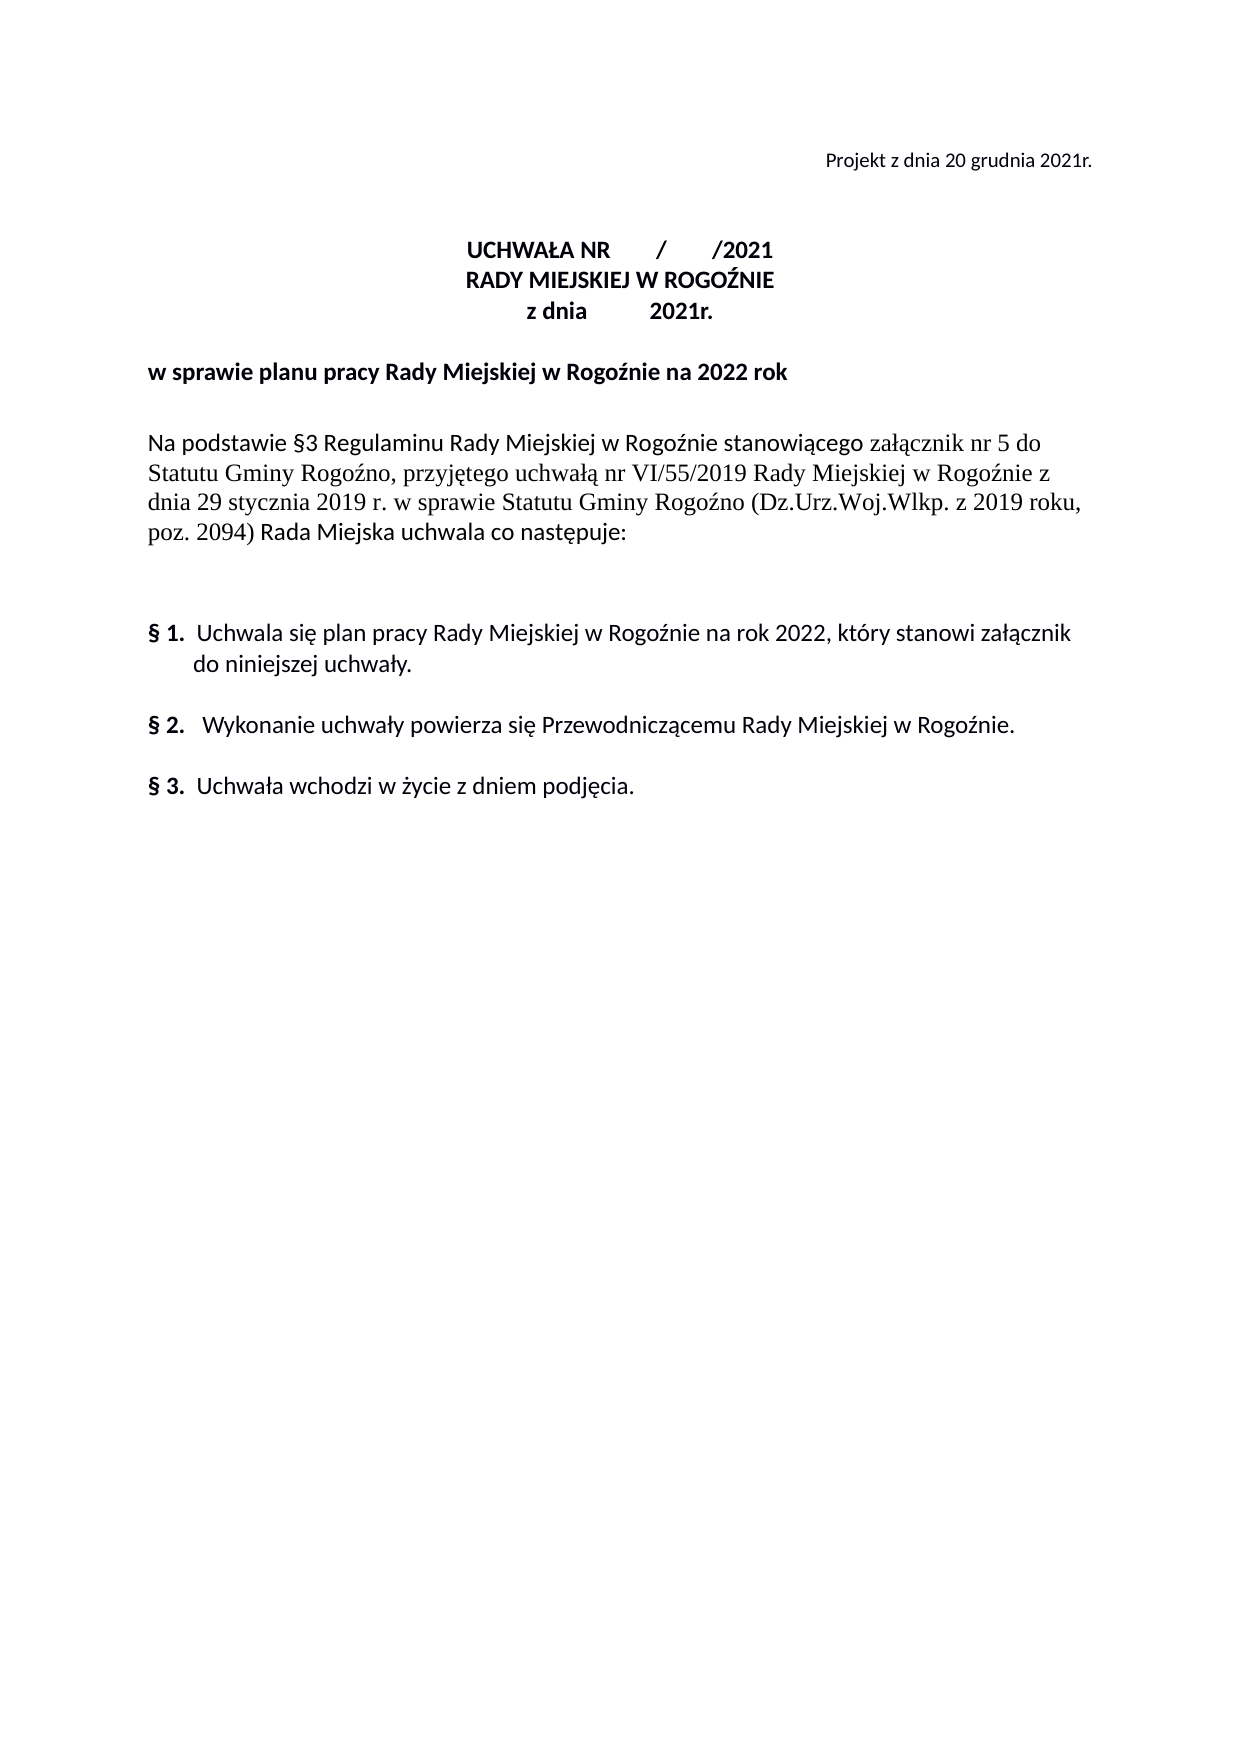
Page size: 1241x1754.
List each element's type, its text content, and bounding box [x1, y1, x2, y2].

text § 2. Wykonanie uchwały powierza się Przewodniczącemu Rady Miejskiej w Rogoźnie. [148, 709, 1093, 740]
text § 3. Uchwała wchodzi w życie z dniem podjęcia. [148, 770, 1093, 801]
text RADY MIEJSKIEJ W ROGOŹNIE [148, 264, 1093, 295]
text Na podstawie §3 Regulaminu Rady Miejskiej w Rogoźnie stanowiącego załącznik nr 5 do Statutu Gminy Rogoźno, przyjętego uchwałą nr VI/55/2019 Rady Miejskiej w Rogoźnie z dnia 29 stycznia 2019 r. w sprawie Statutu Gminy Rogoźno (Dz.Urz.Woj.Wlkp. z 2019 roku, poz. 2094) Rada Miejska uchwala co następuje: [148, 428, 1093, 546]
text z dnia 2021r. [148, 295, 1093, 326]
text UCHWAŁA NR / /2021 [148, 234, 1093, 264]
text w sprawie planu pracy Rady Miejskiej w Rogoźnie na 2022 rok [148, 356, 1093, 387]
text § 1. Uchwala się plan pracy Rady Miejskiej w Rogoźnie na rok 2022, który stanowi załącznik [148, 618, 1093, 648]
text Projekt z dnia 20 grudnia 2021r. [148, 148, 1093, 173]
text do niniejszej uchwały. [148, 648, 1093, 679]
